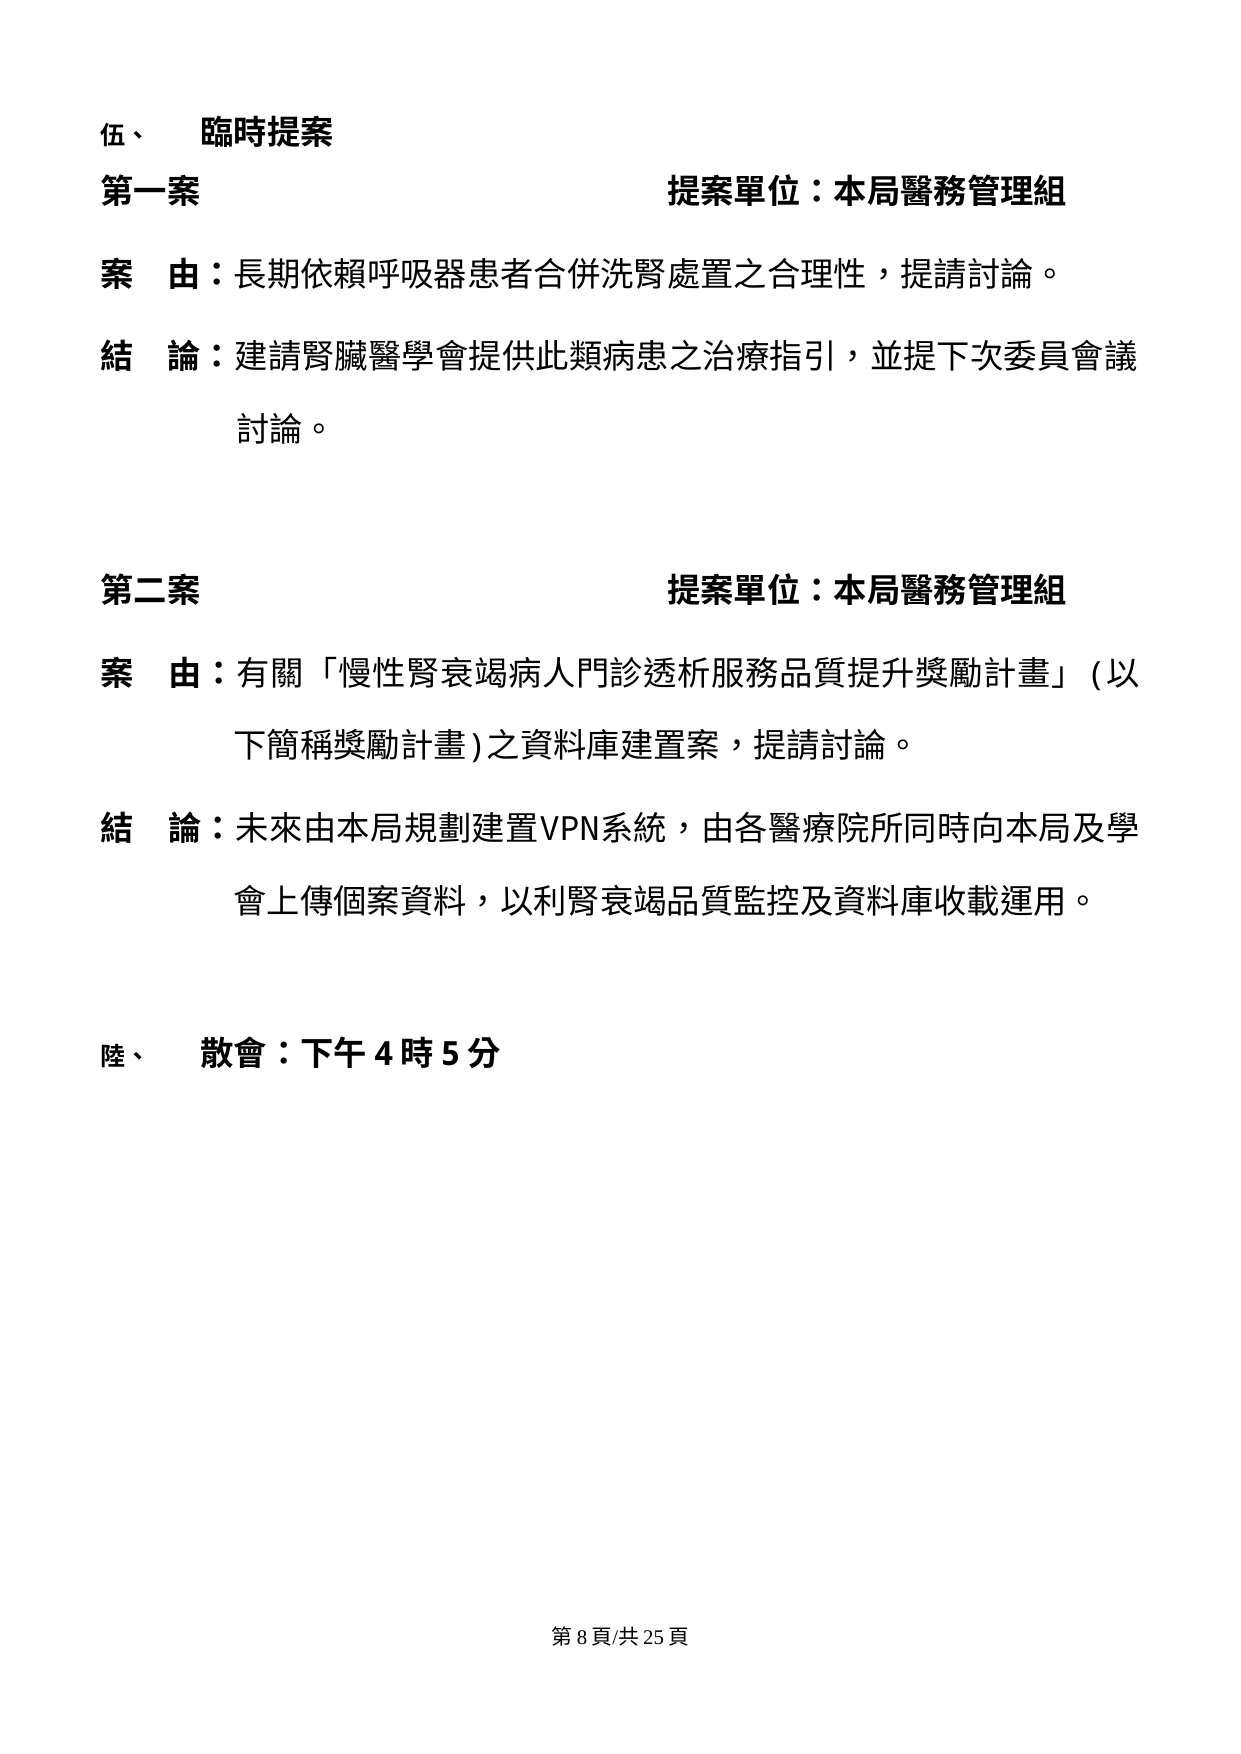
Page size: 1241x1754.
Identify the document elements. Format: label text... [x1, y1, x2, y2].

text 第二案 提案單位：本局醫務管理組 [100, 564, 1140, 612]
text 結 論：未來由本局規劃建置VPN系統，由各醫療院所同時向本局及學會上傳個案資料，以利腎衰竭品質監控及資料庫收載運用。 [100, 802, 1140, 923]
text 案 由：有關「慢性腎衰竭病人門診透析服務品質提升獎勵計畫」(以下簡稱獎勵計畫)之資料庫建置案，提請討論。 [100, 647, 1140, 767]
text 案 由：長期依賴呼吸器患者合併洗腎處置之合理性，提請討論。 [100, 248, 1140, 296]
text 結 論：建請腎臟醫學會提供此類病患之治療指引，並提下次委員會議討論。 [100, 330, 1140, 451]
list 散會：下午4時5分 [100, 1025, 1140, 1075]
text 第一案 提案單位：本局醫務管理組 [100, 165, 1140, 213]
list 臨時提案 [100, 104, 1140, 154]
